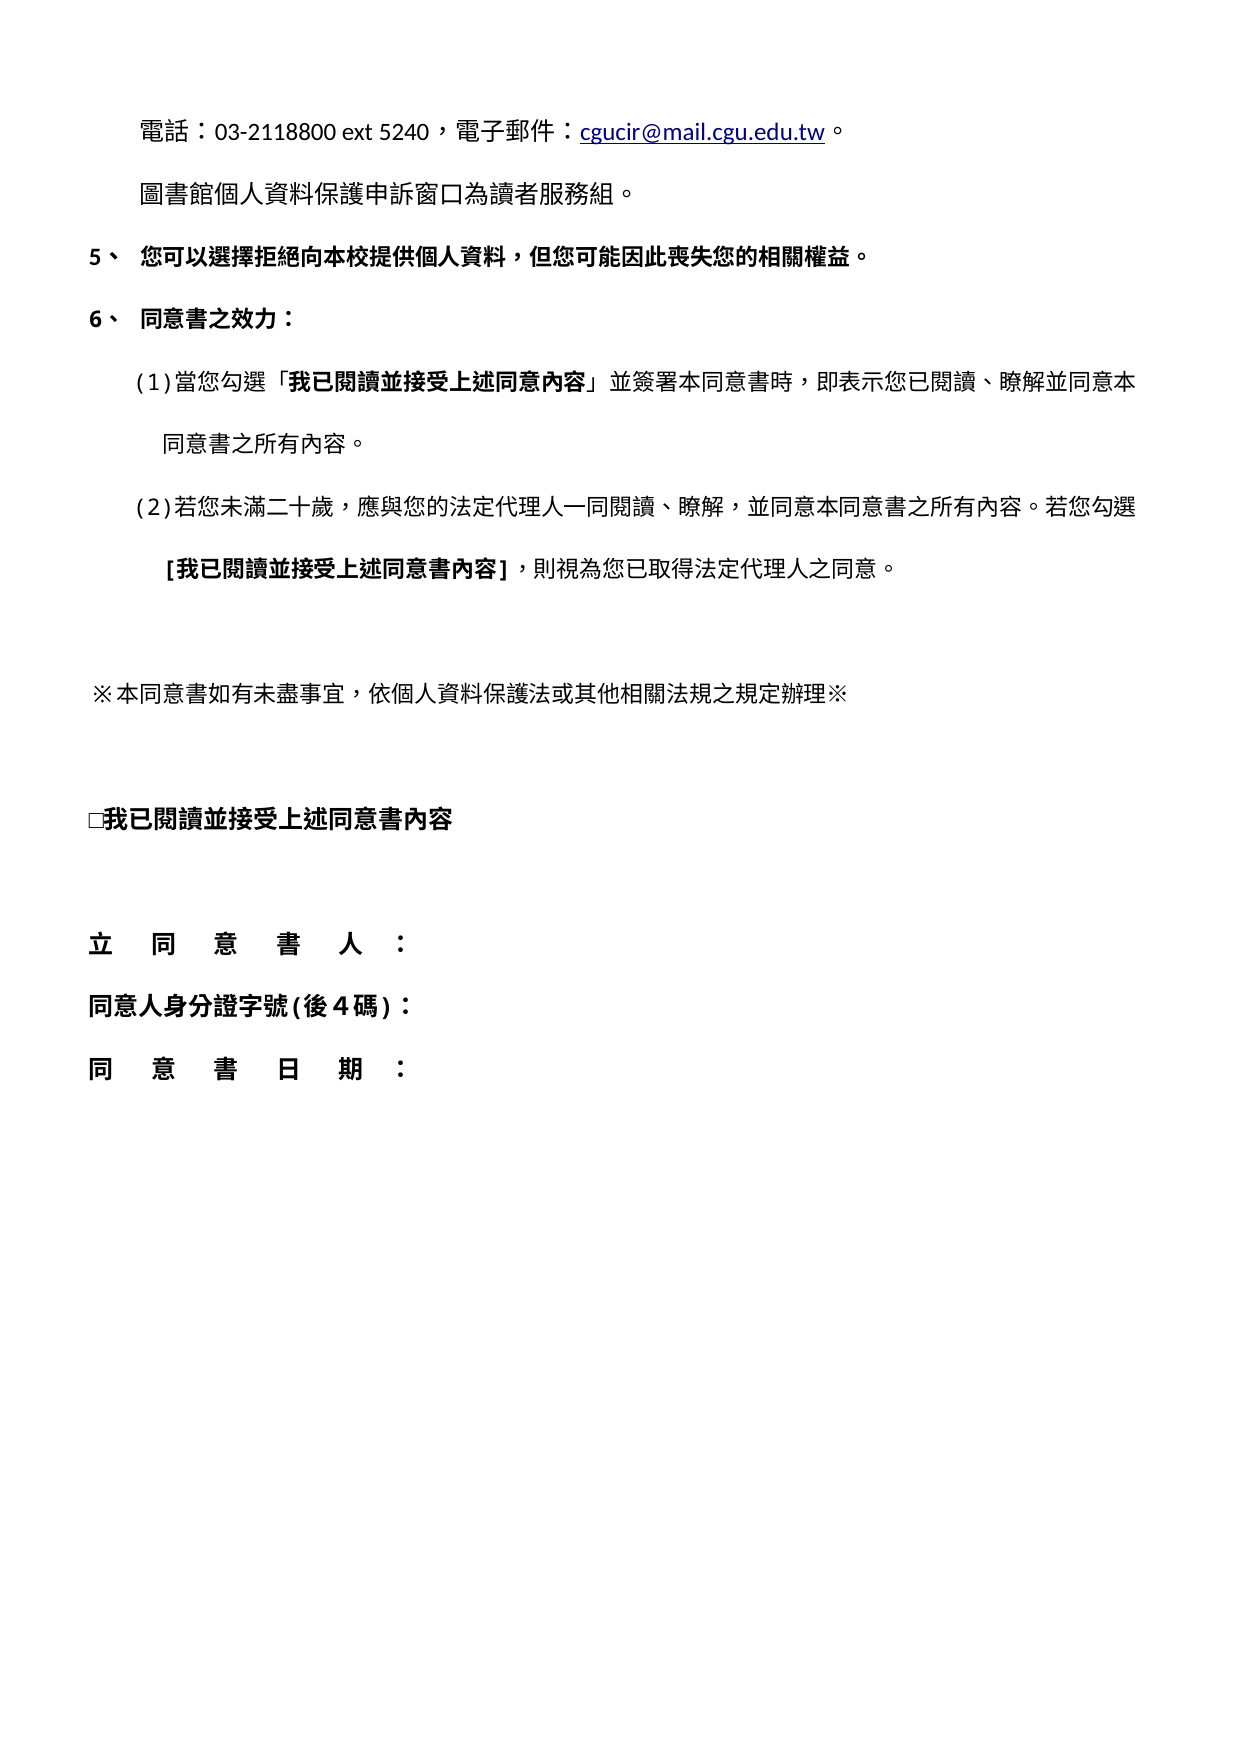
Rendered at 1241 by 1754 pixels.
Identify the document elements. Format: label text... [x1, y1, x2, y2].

text 同意人身分證字號(後４碼)： [89, 963, 1152, 1026]
text 同 意 書 日 期 ： [89, 1026, 1152, 1088]
list 您可以選擇拒絕向本校提供個人資料，但您可能因此喪失您的相關權益。 [89, 213, 1152, 276]
list 同意書之效力： [89, 276, 1152, 338]
text 立 同 意 書 人 ： [89, 901, 1152, 963]
text □我已閱讀並接受上述同意書內容 [89, 776, 1152, 838]
text (2)若您未滿二十歲，應與您的法定代理人一同閱讀、瞭解，並同意本同意書之所有內容。若您勾選[我已閱讀並接受上述同意書內容]，則視為您已取得法定代理人之同意。 [133, 463, 1152, 588]
text 電話：03-2118800 ext 5240，電子郵件：cgucir@mail.cgu.edu.tw。 [139, 88, 1152, 151]
text ※本同意書如有未盡事宜，依個人資料保護法或其他相關法規之規定辦理※ [89, 651, 1152, 713]
text (1)當您勾選「我已閱讀並接受上述同意內容」並簽署本同意書時，即表示您已閱讀、瞭解並同意本同意書之所有內容。 [133, 338, 1152, 463]
text 圖書館個人資料保護申訴窗口為讀者服務組。 [139, 151, 1152, 213]
